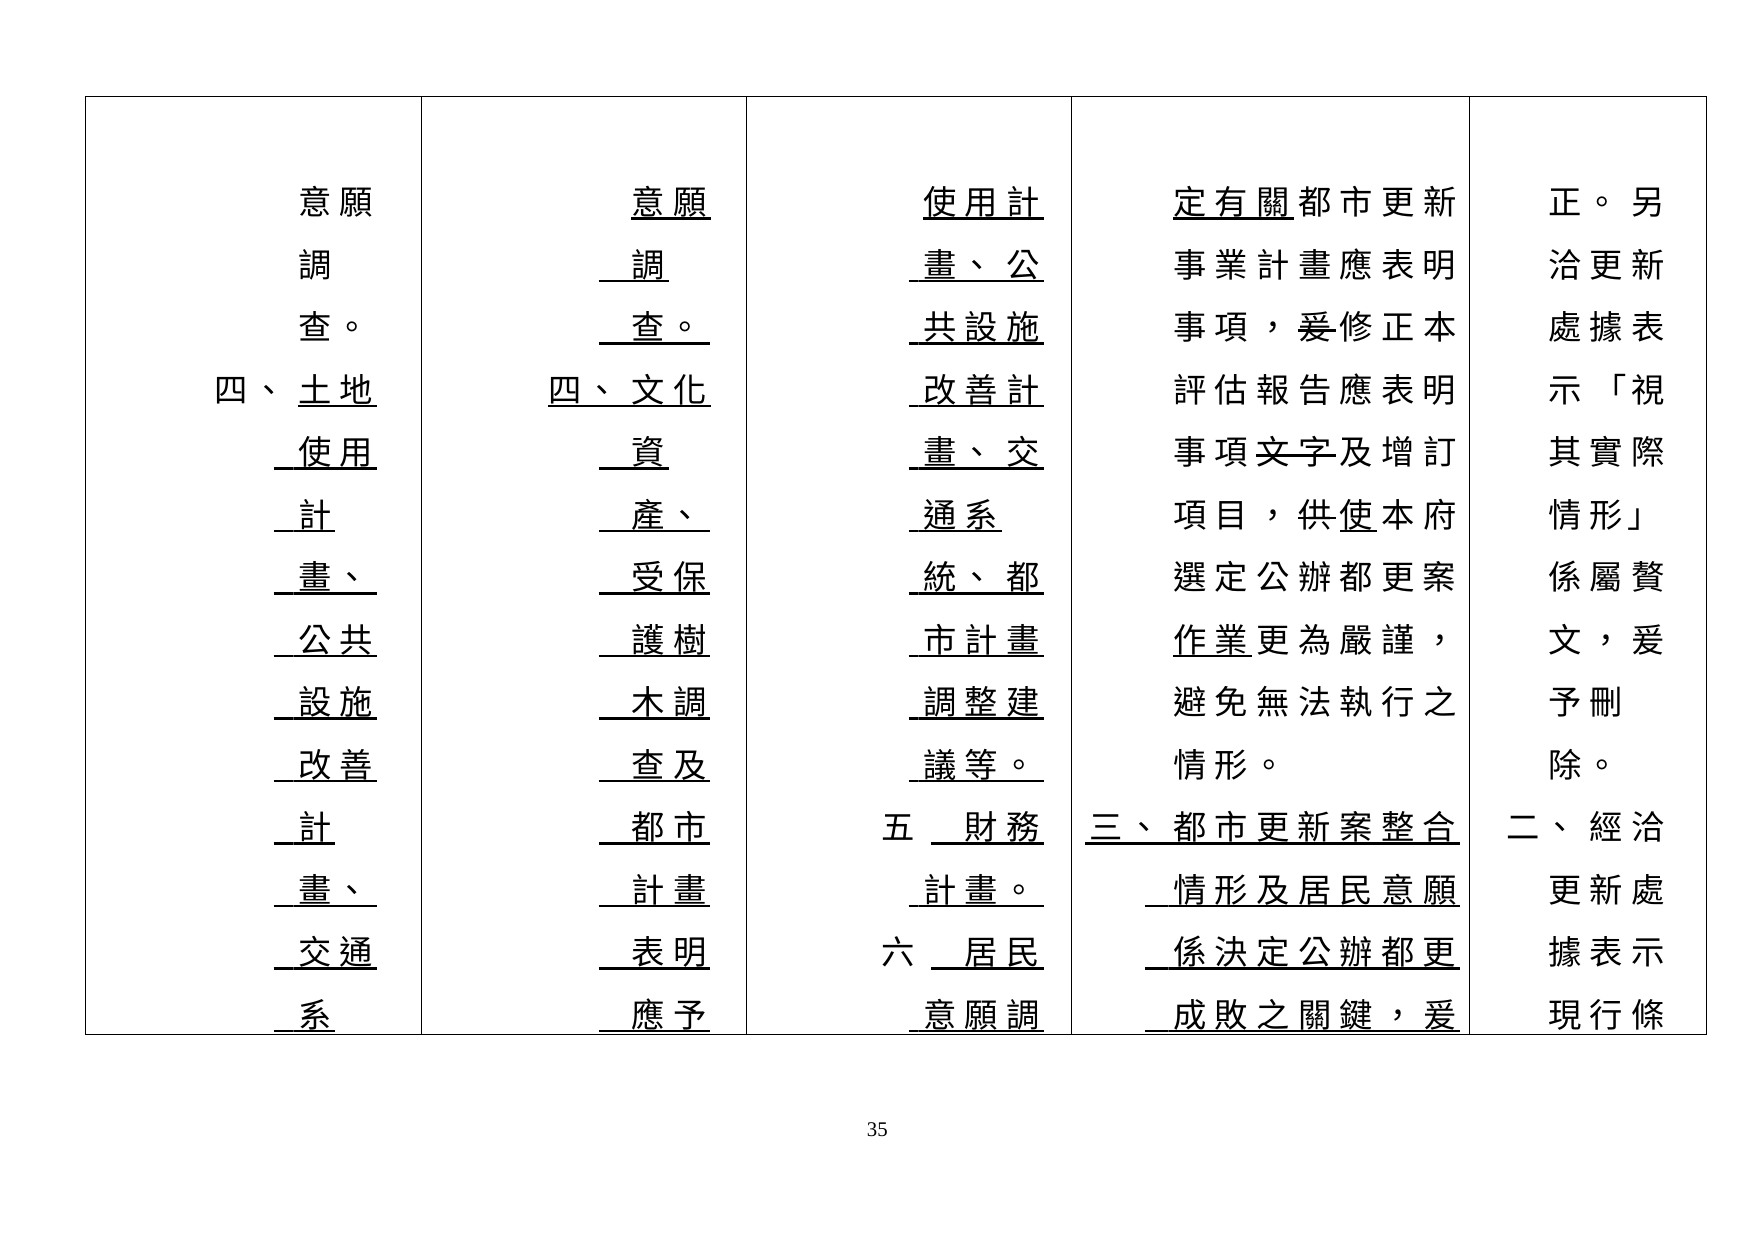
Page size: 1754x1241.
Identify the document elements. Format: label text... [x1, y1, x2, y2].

table_cell 定有關都市更新事業計畫應表明事項，爰修正本評估報告應表明事項文字及增訂項目，供使本府選定公辦都更案作業更為嚴謹，避免無法執行之情形。 三、都市更新案整合情形及居民意願係決定公辦都更成敗之關鍵，爰 [1072, 97, 1469, 1033]
table_cell 使用計畫、公共設施改善計畫、交通系統、都市計畫調整建議等。 五 財務計畫。 六 居民意願調 [747, 97, 1071, 1033]
table_cell 正。另洽更新處據表示「視其實際情形」係屬贅文，爰予刪除。 二、經洽更新處據表示現行條 [1470, 97, 1706, 1033]
table_cell 意願調查。 四、文化資產、受保護樹木調查及都市計畫表明應予 [422, 97, 746, 1033]
table_cell 意願調查。 四、土地使用計畫、公共設施改善計畫、交通系 [86, 97, 421, 1033]
